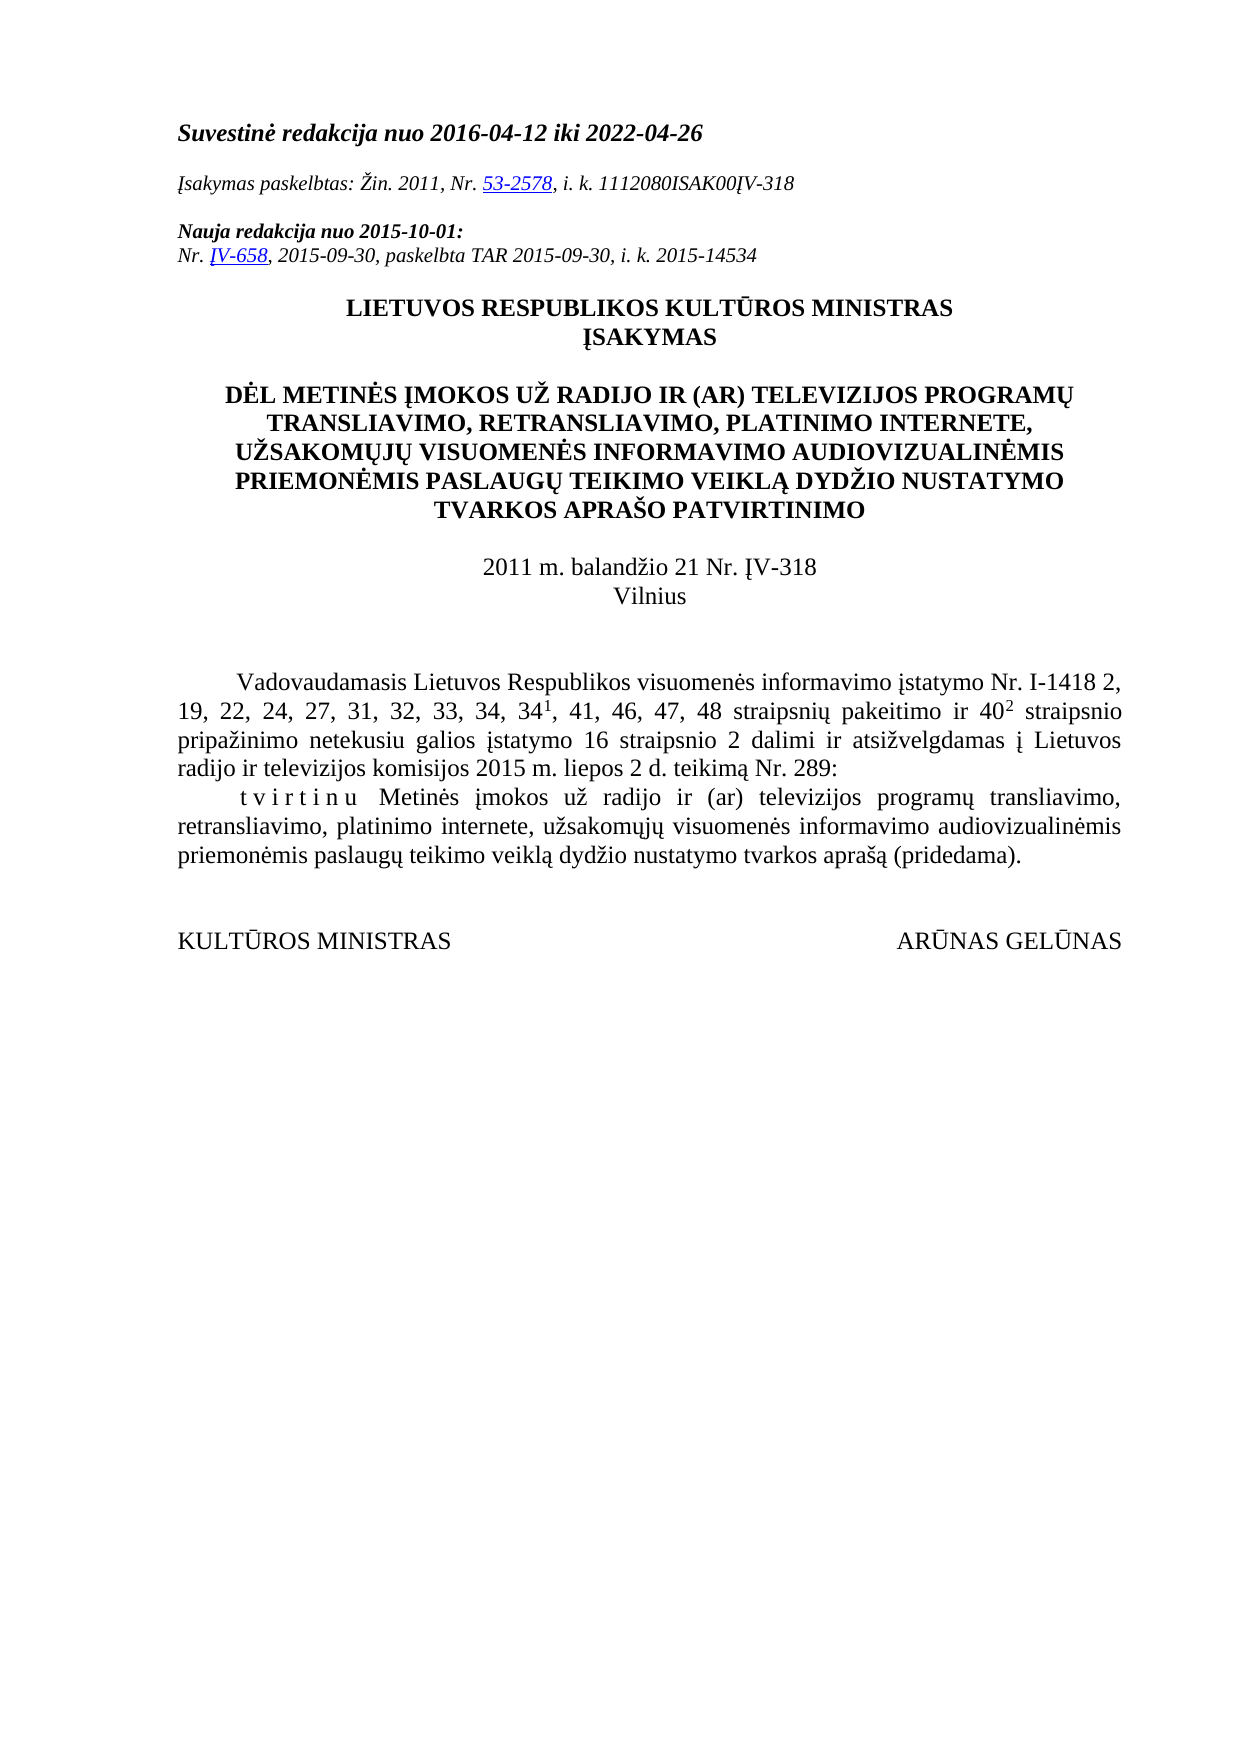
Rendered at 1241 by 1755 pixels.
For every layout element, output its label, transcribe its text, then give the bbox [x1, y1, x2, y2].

text tvirtinu Metinės įmokos už radijo ir (ar) televizijos programų transliavimo, retransliavimo, platinimo internete, užsakomųjų visuomenės informavimo audiovizualinėmis priemonėmis paslaugų teikimo veiklą dydžio nustatymo tvarkos aprašą (pridedama). [177, 782, 1122, 868]
text DĖL metinės įmokos už RADIJO IR (AR) TELEVIZIJOS PROGRAMŲ transliavimo, retransliavimo, PLATINIMO INTERNETE, UŽSAKOMŲJŲ VISUOMENĖS INFORMAVIMO AUDIOVIZUALINĖMIS PRIEMONĖMIS PASLAUGŲ TEIKIMO VEIKLĄ dydžio nustatymo tvarkos aprašo PATVIRTINIMO [177, 380, 1122, 523]
text ĮSAKYMAS [177, 322, 1122, 351]
text 2011 m. balandžio 21 Nr. ĮV-318 [177, 552, 1122, 581]
text Kultūros ministras Arūnas Gelūnas [177, 926, 1122, 955]
text Nauja redakcija nuo 2015-10-01: [177, 219, 1122, 243]
text Įsakymas paskelbtas: Žin. 2011, Nr. 53-2578, i. k. 1112080ISAK00ĮV-318 [177, 171, 1122, 195]
text Vilnius [177, 581, 1122, 610]
text Vadovaudamasis Lietuvos Respublikos visuomenės informavimo įstatymo Nr. I-1418 2, 19, 22, 24, 27, 31, 32, 33, 34, 341, 41, 46, 47, 48 straipsnių pakeitimo ir 402 straipsnio pripažinimo netekusiu galios įstatymo 16 straipsnio 2 dalimi ir atsižvelgdamas į Lietuvos radijo ir televizijos komisijos 2015 m. liepos 2 d. teikimą Nr. 289: [177, 667, 1122, 782]
text Suvestinė redakcija nuo 2016-04-12 iki 2022-04-26 [177, 118, 1122, 147]
text LIETUVOS RESPUBLIKOS KULTŪROS MINISTRAS [177, 293, 1122, 322]
text Nr. ĮV-658, 2015-09-30, paskelbta TAR 2015-09-30, i. k. 2015-14534 [177, 243, 1122, 267]
